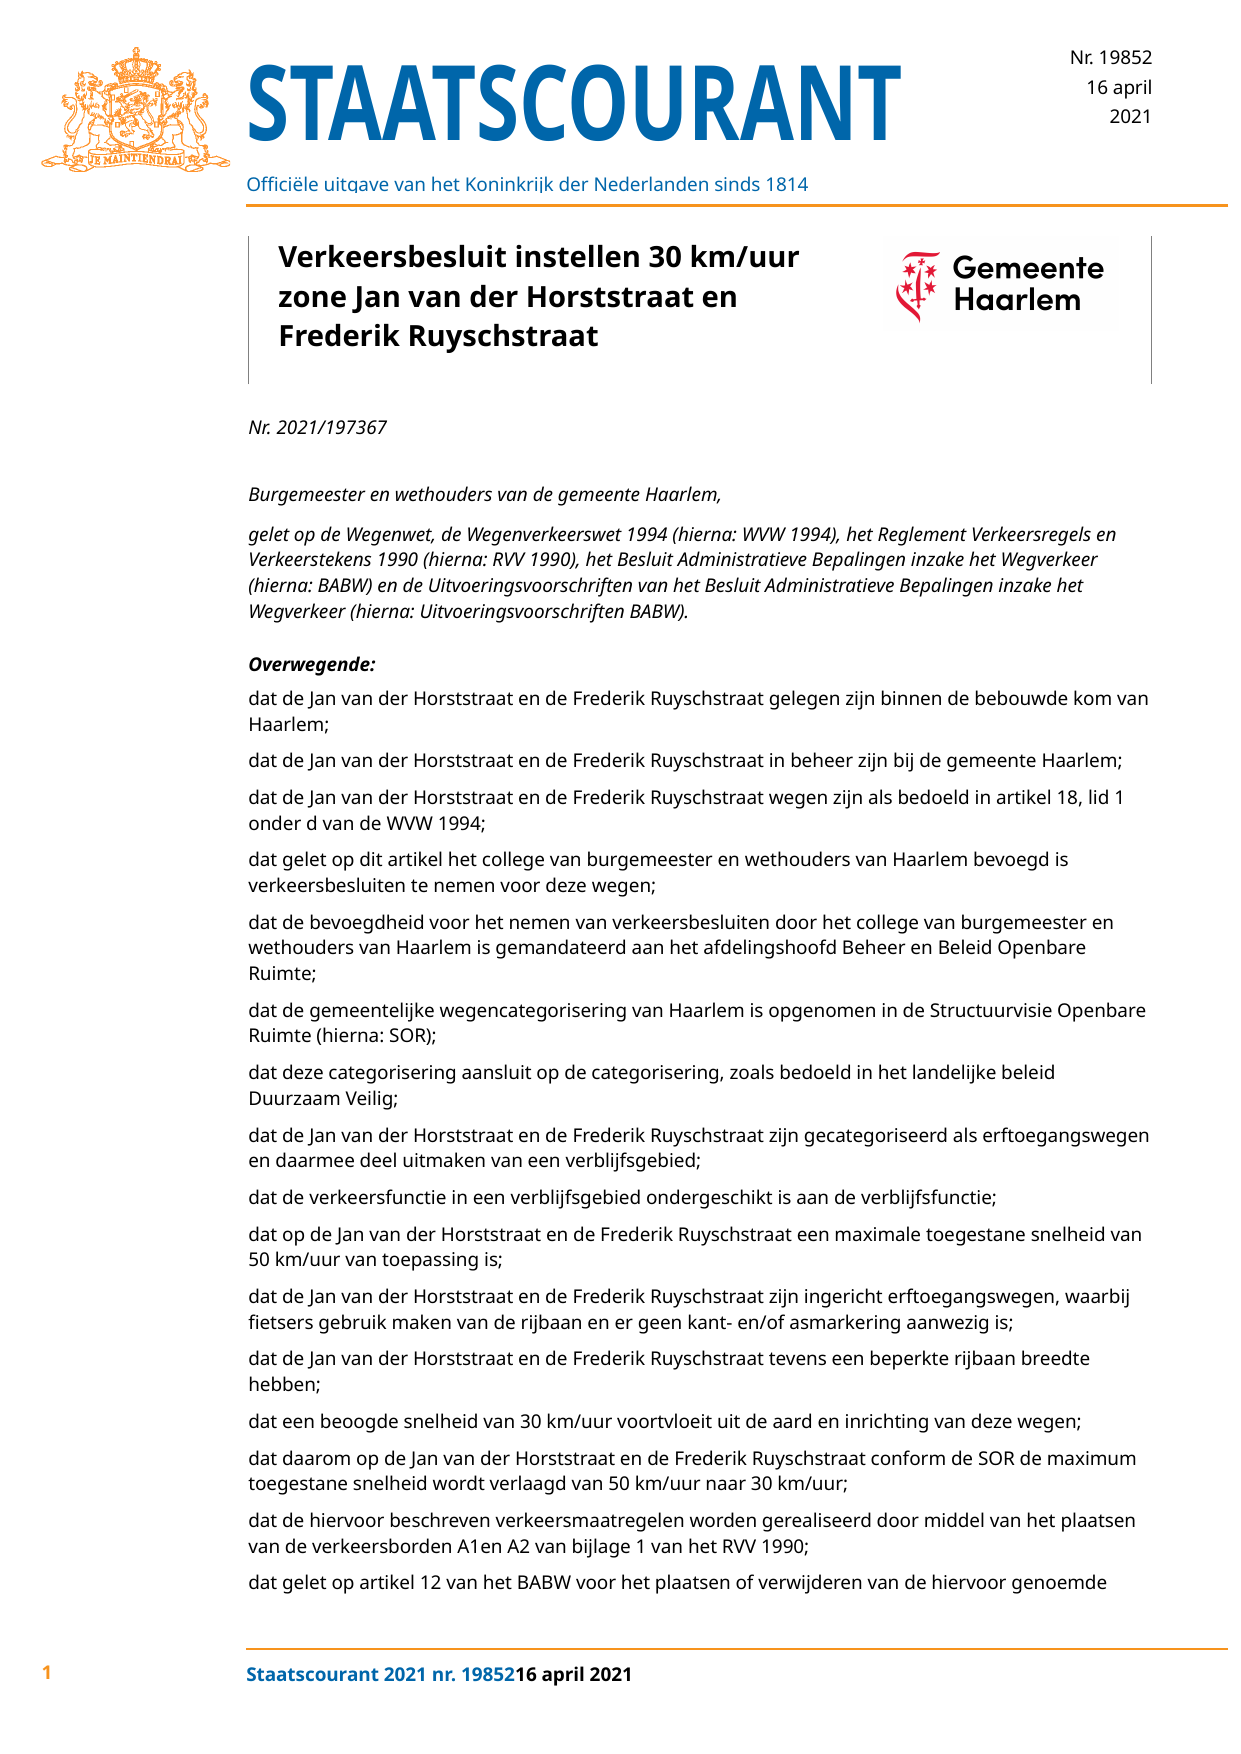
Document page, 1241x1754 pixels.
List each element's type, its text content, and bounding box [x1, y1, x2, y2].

text dat op de Jan van der Horststraat en de Frederik Ruyschstraat een maximale toegestane snelheid van 50 km/uur van toepassing is; [248, 1221, 1152, 1272]
text Nr. 2021/197367 [248, 414, 1152, 440]
text dat daarom op de Jan van der Horststraat en de Frederik Ruyschstraat conform de SOR de maximum toegestane snelheid wordt verlaagd van 50 km/uur naar 30 km/uur; [248, 1445, 1152, 1496]
text dat de Jan van der Horststraat en de Frederik Ruyschstraat wegen zijn als bedoeld in artikel 18, lid 1 onder d van de WVW 1994; [248, 784, 1152, 836]
text dat gelet op dit artikel het college van burgemeester en wethouders van Haarlem bevoegd is verkeersbesluiten te nemen voor deze wegen; [248, 846, 1152, 898]
text dat de Jan van der Horststraat en de Frederik Ruyschstraat in beheer zijn bij de gemeente Haarlem; [248, 747, 1152, 773]
text dat de hiervoor beschreven verkeersmaatregelen worden gerealiseerd door middel van het plaatsen van de verkeersborden A1en A2 van bijlage 1 van het RVV 1990; [248, 1507, 1152, 1558]
text dat de verkeersfunctie in een verblijfsgebied ondergeschikt is aan de verblijfsfunctie; [248, 1184, 1152, 1210]
text dat een beoogde snelheid van 30 km/uur voortvloeit uit de aard en inrichting van deze wegen; [248, 1408, 1152, 1434]
text dat gelet op artikel 12 van het BABW voor het plaatsen of verwijderen van de hiervoor genoemde [248, 1569, 1152, 1595]
text dat de gemeentelijke wegencategorisering van Haarlem is opgenomen in de Structuurvisie Openbare Ruimte (hierna: SOR); [248, 997, 1152, 1048]
picture [41, 47, 231, 172]
text gelet op de Wegenwet, de Wegenverkeerswet 1994 (hierna: WVW 1994), het Reglement Verkeersregels en Verkeerstekens 1990 (hierna: RVV 1990), het Besluit Administratieve Bepalingen inzake het Wegverkeer (hierna: BABW) en de Uitvoeringsvoorschriften van het Besluit Administratieve Bepalingen inzake het Wegverkeer (hierna: Uitvoeringsvoorschriften BABW). [248, 521, 1152, 624]
text dat de Jan van der Horststraat en de Frederik Ruyschstraat gelegen zijn binnen de bebouwde kom van Haarlem; [248, 685, 1152, 736]
text dat de Jan van der Horststraat en de Frederik Ruyschstraat zijn gecategoriseerd als erftoegangswegen en daarmee deel uitmaken van een verblijfsgebied; [248, 1122, 1152, 1173]
text Overwegende: [248, 651, 1152, 677]
text dat de Jan van der Horststraat en de Frederik Ruyschstraat zijn ingericht erftoegangswegen, waarbij fietsers gebruik maken van de rijbaan en er geen kant- en/of asmarkering aanwezig is; [248, 1283, 1152, 1335]
text dat de bevoegdheid voor het nemen van verkeersbesluiten door het college van burgemeester en wethouders van Haarlem is gemandateerd aan het afdelingshoofd Beheer en Beleid Openbare Ruimte; [248, 909, 1152, 986]
picture [882, 236, 1119, 331]
text dat deze categorisering aansluit op de categorisering, zoals bedoeld in het landelijke beleid Duurzaam Veilig; [248, 1059, 1152, 1111]
table_header Verkeersbesluit instellen 30 km/uur zone Jan van der Horststraat en Frederik Ruyschstraat [249, 236, 850, 384]
table_header [850, 236, 1151, 384]
text Burgemeester en wethouders van de gemeente Haarlem, [248, 482, 1152, 507]
text dat de Jan van der Horststraat en de Frederik Ruyschstraat tevens een beperkte rijbaan breedte hebben; [248, 1346, 1152, 1397]
